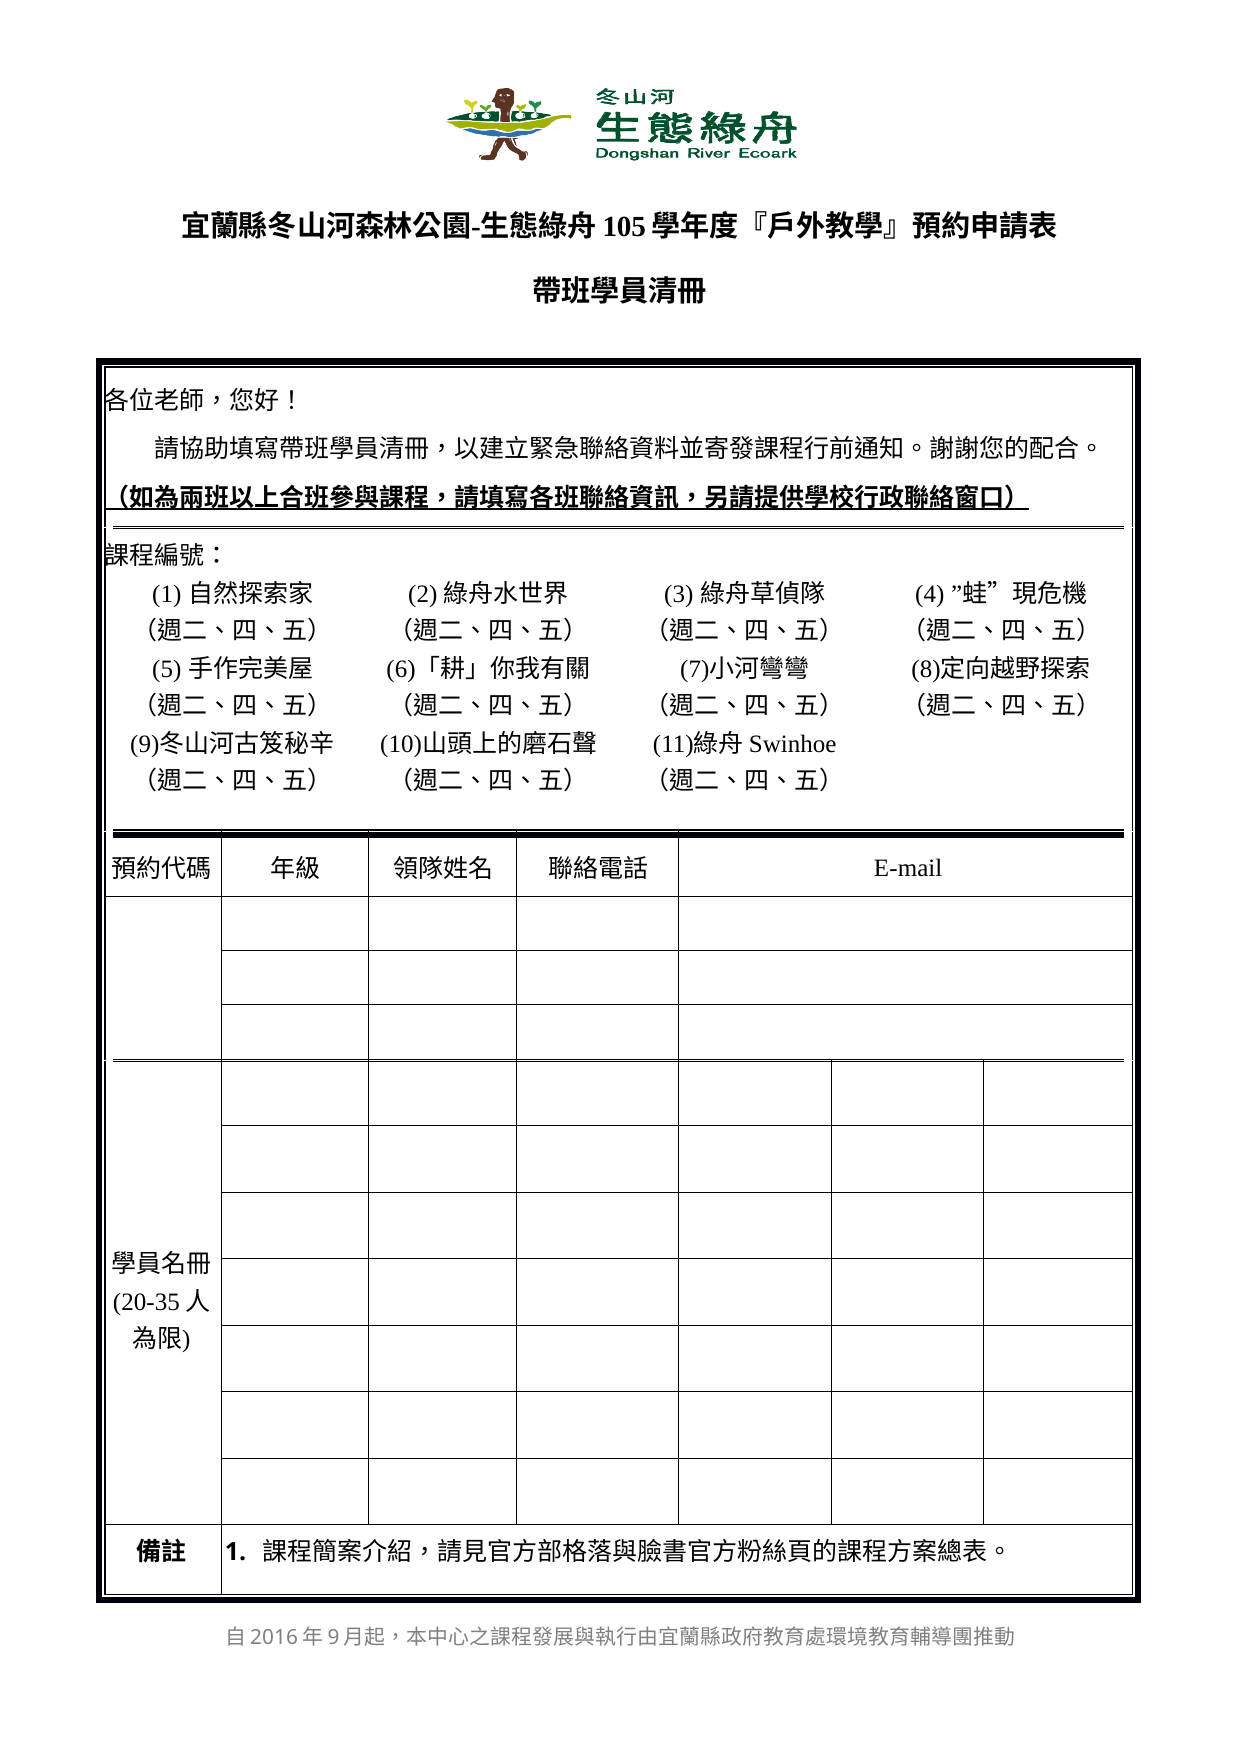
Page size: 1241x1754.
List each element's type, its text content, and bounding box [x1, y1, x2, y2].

table_cell （週二、四、五） [616, 754, 873, 791]
table_cell [517, 1259, 678, 1324]
table_cell (9)冬山河古笈秘辛 [106, 716, 360, 754]
table_cell 課程簡案介紹，請見官方部格落與臉書官方粉絲頁的課程方案總表。 戶外教學時間為週二、四、五09:30-11:30或13:00-15:00，請詳閱申請表課程時段。 考量教學品質與人力配置，本中心同一時段僅開放一套課程提供預約。 本中心單堂課承載上限約為35人，將視實際預約情形做可能的分併班之調整。 詳細活動流程與注意事項，本中心收到本表後，將主動與您聯絡確認。 活動進行中，主辦單位將適時拍攝活動影像，供日後環境教育推廣運用。 因場地或天候影響，本中心保有調整課程內容之權利。 【小河彎彎】課程含水域獨木舟活動，請務必提醒學員準備替換衣物、適合下水的涼鞋。報名時請務必知會學校相關行政人員、參加學生及家長。 「小河彎彎」含有獨木舟水域課程，因需要額外租借船隻，聘用教練與救生員，故需收取相關費用，人數限制20人以內。因獨木舟活動需另外向主管單位申請航權，請於活動前1個月提出申請，詳洽承辦人員。 【冬山河古笈秘辛】含有園區電動船搭乘體驗，故需收取相關費用，詳洽承辦人員或參考官網公告票價。 宜蘭縣內公私立中小學申請課程方案，除上述水域課程需收取費用外，其餘課程免費(收費方式請洽詢承辦人員)。其他外縣市學校或公私立機關若申請則需收費，詳洽承辦人員。 請隨隊教師務必全程參與課程活動，並協助學生活動過程中之安全維護。 建議於活動前幫參與教師、學員、隨隊家長辦理相關保險。 生態綠舟的入園門票與停車費用請配合園區公告之收費方式辦理。 聯絡方式：電話(03)9591314#111、112、113 (教育研究部) / 電子信箱dsr.ecoark@gmail.com [222, 1525, 1132, 1593]
table_cell [984, 1259, 1132, 1324]
table_cell （週二、四、五） [106, 679, 360, 716]
table_cell [369, 1126, 516, 1192]
table_cell (8)定向越野探索 [873, 641, 1129, 679]
table_cell [984, 1326, 1132, 1391]
table_cell (6)「耕」你我有關 [360, 641, 616, 679]
table_cell (5) 手作完美屋 [106, 641, 360, 679]
table_cell [517, 951, 678, 1004]
table_cell [679, 1392, 831, 1457]
table_cell [369, 1193, 516, 1258]
table_cell [832, 1126, 983, 1192]
table_cell [984, 1126, 1132, 1192]
table_cell 課程編號： [106, 526, 1132, 829]
table_cell [984, 1059, 1132, 1125]
table_cell [222, 1459, 368, 1524]
table_cell 聯絡電話 [517, 838, 678, 896]
table_cell [222, 1005, 368, 1058]
table_cell [222, 1193, 368, 1258]
table_cell [369, 1005, 516, 1058]
table_cell [517, 1392, 678, 1457]
table_header (1) 自然探索家 [106, 566, 360, 604]
table_cell [832, 1062, 983, 1125]
table_cell [679, 1193, 831, 1258]
table_cell [679, 1459, 831, 1524]
table_cell [517, 1193, 678, 1258]
table_cell （週二、四、五） [873, 679, 1129, 716]
table_cell 備註 （請詳閱） 全文完 [106, 1525, 221, 1593]
table_cell [369, 1392, 516, 1457]
table_cell [369, 1259, 516, 1324]
table_header 宜蘭縣冬山河森林公園-生態綠舟105學年度『戶外教學』預約申請表 帶班學員清冊 [101, 178, 1137, 320]
table_cell [679, 951, 1132, 1004]
table_cell （週二、四、五） [360, 604, 616, 641]
table_cell [873, 716, 1129, 754]
picture [445, 88, 797, 161]
table_cell [222, 1392, 368, 1457]
table_cell 學員名冊(20-35人為限) [106, 1059, 221, 1524]
table_cell [873, 754, 1129, 791]
table_cell [832, 1392, 983, 1457]
table_header (3) 綠舟草偵隊 [616, 566, 873, 604]
table_cell [679, 1005, 1132, 1058]
table_header 各位老師，您好！ 請協助填寫帶班學員清冊，以建立緊急聯絡資料並寄發課程行前通知。謝謝您的配合。 （如為兩班以上合班參與課程，請填寫各班聯絡資訊，另請提供學校行政聯絡窗口） [106, 368, 1132, 526]
table_cell [517, 1062, 678, 1125]
table_cell [369, 1062, 516, 1125]
table_cell [517, 897, 678, 950]
table_cell [222, 897, 368, 950]
table_cell [679, 1126, 831, 1192]
table_cell （週二、四、五） [873, 604, 1129, 641]
table_cell （週二、四、五） [360, 754, 616, 791]
table_cell [832, 1459, 983, 1524]
table_cell （週二、四、五） [616, 679, 873, 716]
table_cell [222, 1062, 368, 1125]
table_cell [679, 1326, 831, 1391]
table_cell (7)小河彎彎 [616, 641, 873, 679]
table_cell [517, 1326, 678, 1391]
table_cell [679, 1062, 831, 1125]
table_cell [679, 897, 1132, 950]
table_cell （週二、四、五） [106, 754, 360, 791]
table_cell [369, 951, 516, 1004]
table_cell [984, 1193, 1132, 1258]
table_cell 領隊姓名 [369, 838, 516, 896]
table_cell [832, 1193, 983, 1258]
table_cell [222, 1259, 368, 1324]
table_header (4) ”蛙”現危機 [873, 566, 1129, 604]
table_cell [369, 897, 516, 950]
table_cell [517, 1126, 678, 1192]
table_cell [832, 1259, 983, 1324]
table_cell [832, 1326, 983, 1391]
table_cell [106, 897, 221, 1058]
table_cell (11)綠舟Swinhoe [616, 716, 873, 754]
table_cell [369, 1326, 516, 1391]
table_cell [517, 1005, 678, 1058]
table_cell E-mail [679, 829, 1135, 896]
table_cell （週二、四、五） [106, 604, 360, 641]
table_cell （週二、四、五） [360, 679, 616, 716]
table_header (2) 綠舟水世界 [360, 566, 616, 604]
table_cell [222, 1126, 368, 1192]
table_cell [517, 1459, 678, 1524]
table_cell [679, 1259, 831, 1324]
table_cell 年級 [222, 838, 368, 896]
table_cell [984, 1392, 1132, 1457]
table_cell 預約代碼 [102, 829, 221, 896]
table_cell [222, 1326, 368, 1391]
table_cell [222, 951, 368, 1004]
table_cell [984, 1459, 1132, 1524]
table_cell [369, 1459, 516, 1524]
table_cell （週二、四、五） [616, 604, 873, 641]
table_cell (10)山頭上的磨石聲 [360, 716, 616, 754]
